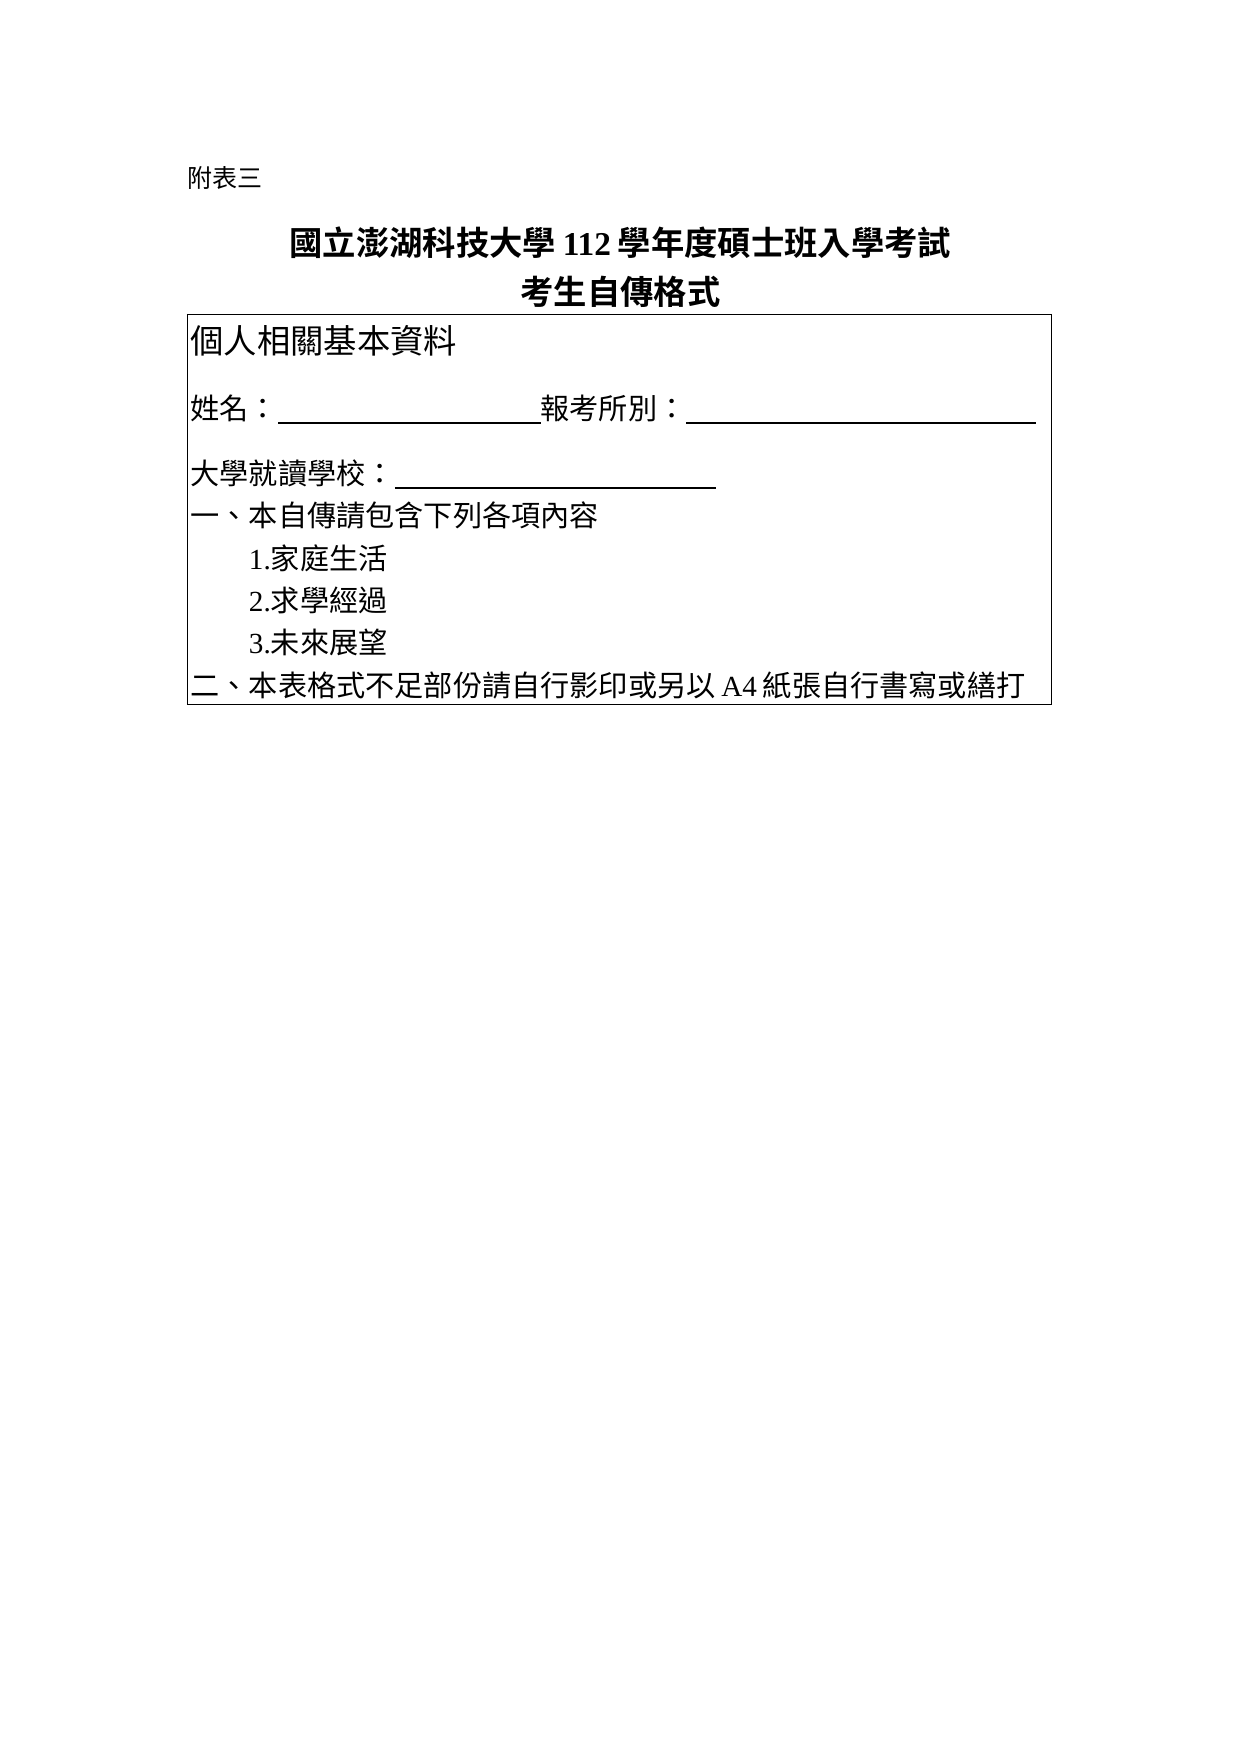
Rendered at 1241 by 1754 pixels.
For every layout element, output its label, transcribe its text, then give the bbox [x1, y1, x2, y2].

subtitle 國立澎湖科技大學112學年度碩士班入學考試 [187, 217, 1053, 265]
subtitle 考生自傳格式 [187, 265, 1053, 314]
table_header 個人相關基本資料 姓名： 報考所別： 大學就讀學校： 一、本自傳請包含下列各項內容 1.家庭生活 2.求學經過 3.未來展望 二、本表格式不足部份請自行影印或另以A4紙張自行書寫或繕打 [188, 315, 1051, 704]
text 附表三 [187, 158, 1053, 194]
